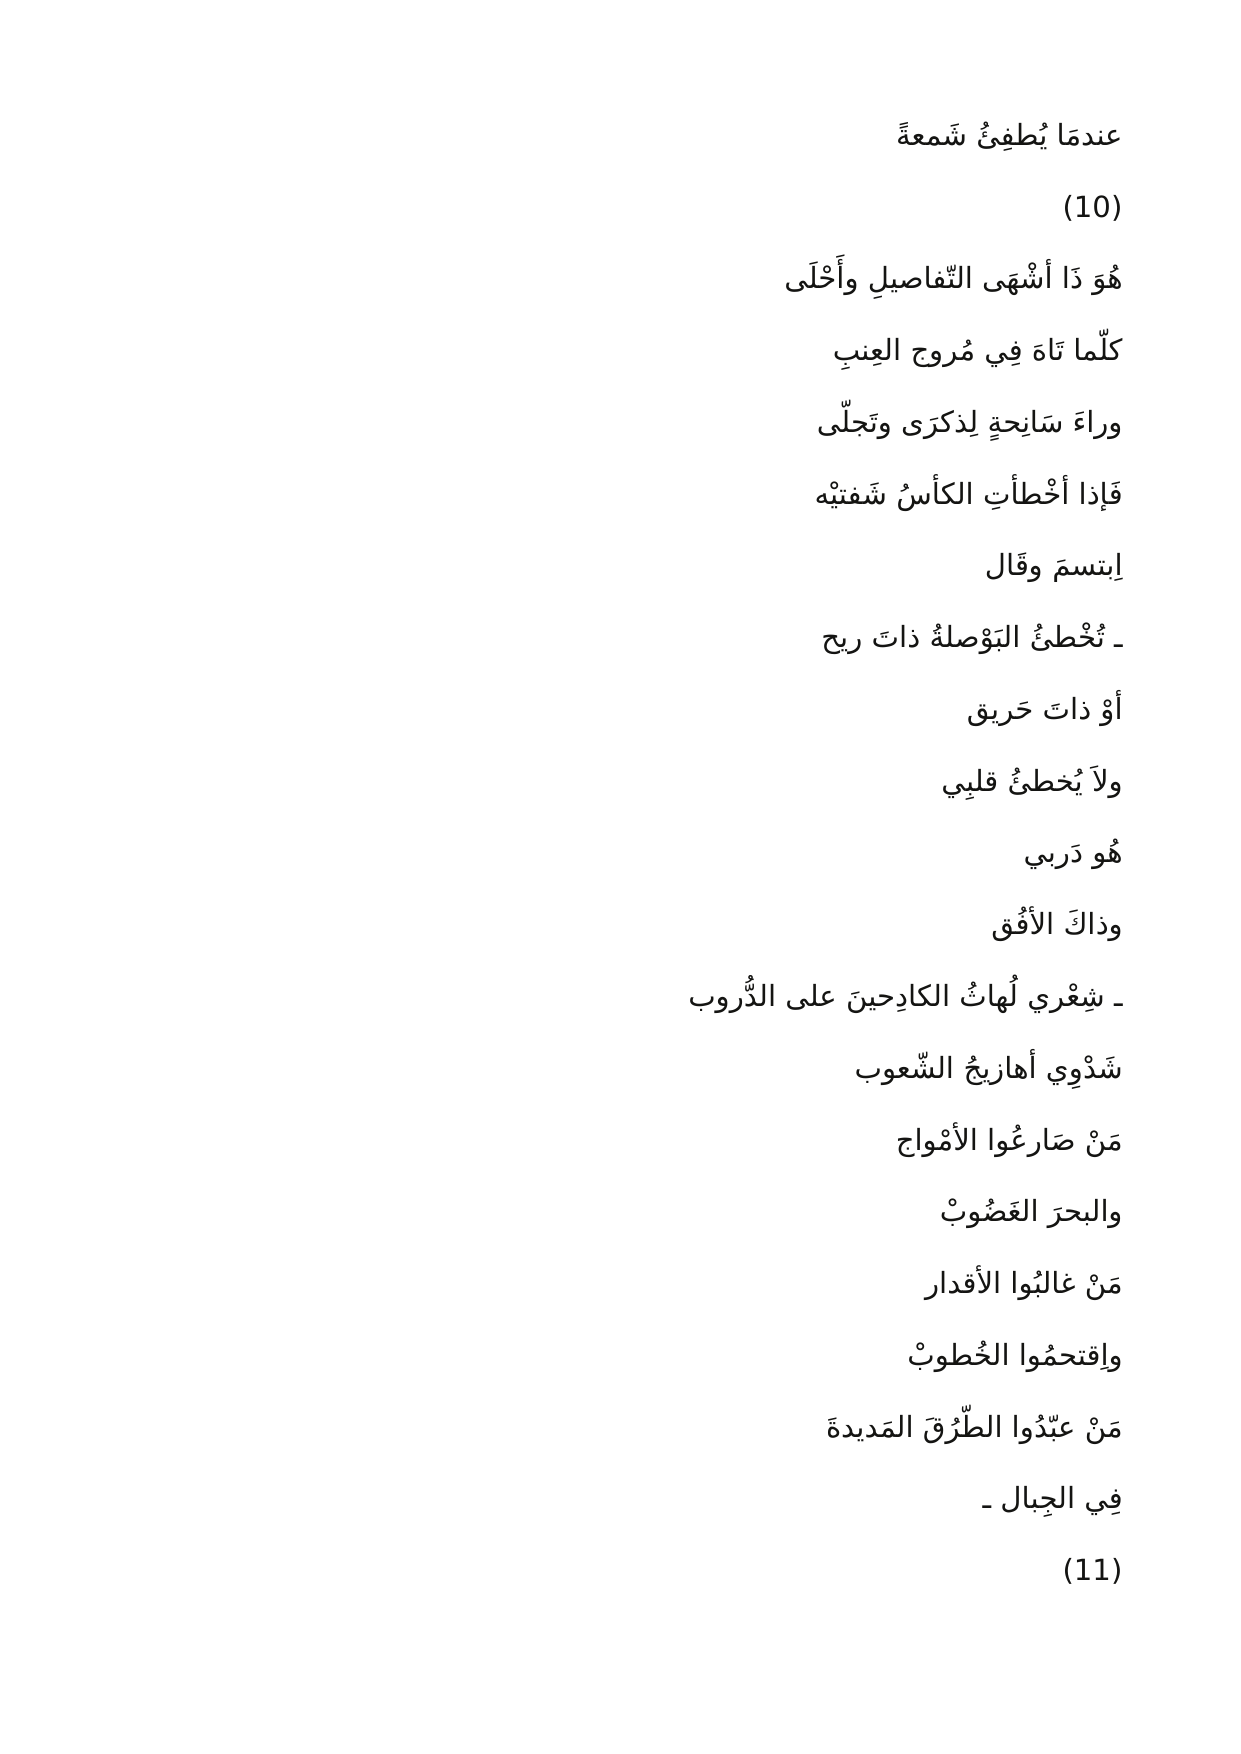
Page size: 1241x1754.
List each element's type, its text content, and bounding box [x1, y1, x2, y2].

text فِي الجِبال ـ [118, 1482, 1122, 1516]
text فَإذا أخْطأتِ الكأسُ شَفتيْه [118, 477, 1122, 511]
text واِقتحمُوا الخُطوبْ [118, 1338, 1122, 1372]
text شَدْوِي أهازيجُ الشّعوب [118, 1051, 1122, 1085]
text مَنْ غالبُوا الأقدار [118, 1266, 1122, 1300]
text أوْ ذاتَ حَريق [118, 692, 1122, 726]
text والبحرَ الغَضُوبْ [118, 1195, 1122, 1229]
text (10) [118, 190, 1122, 224]
text اِبتسمَ وقَال [118, 549, 1122, 583]
text ـ شِعْري لُهاثُ الكادِحينَ على الدُّروب [118, 979, 1122, 1013]
text وذاكَ الأفُق [118, 908, 1122, 942]
text مَنْ عبّدُوا الطّرُقَ المَديدةَ [118, 1410, 1122, 1444]
text هُو دَربي [118, 836, 1122, 870]
text مَنْ صَارعُوا الأمْواج [118, 1123, 1122, 1157]
text ـ تُخْطئُ البَوْصلةُ ذاتَ ريح [118, 621, 1122, 654]
text وراءَ سَانِحةٍ لِذكرَى وتَجلّى [118, 405, 1122, 439]
text عندمَا يُطفِئُ شَمعةً [118, 118, 1122, 152]
text هُوَ ذَا أشْهَى التّفاصيلِ وأَحْلَى [118, 262, 1122, 296]
text (11) [118, 1553, 1122, 1587]
text كلّما تَاهَ فِي مُروج العِنبِ [118, 333, 1122, 367]
text ولاَ يُخطئُ قلبِي [118, 764, 1122, 798]
